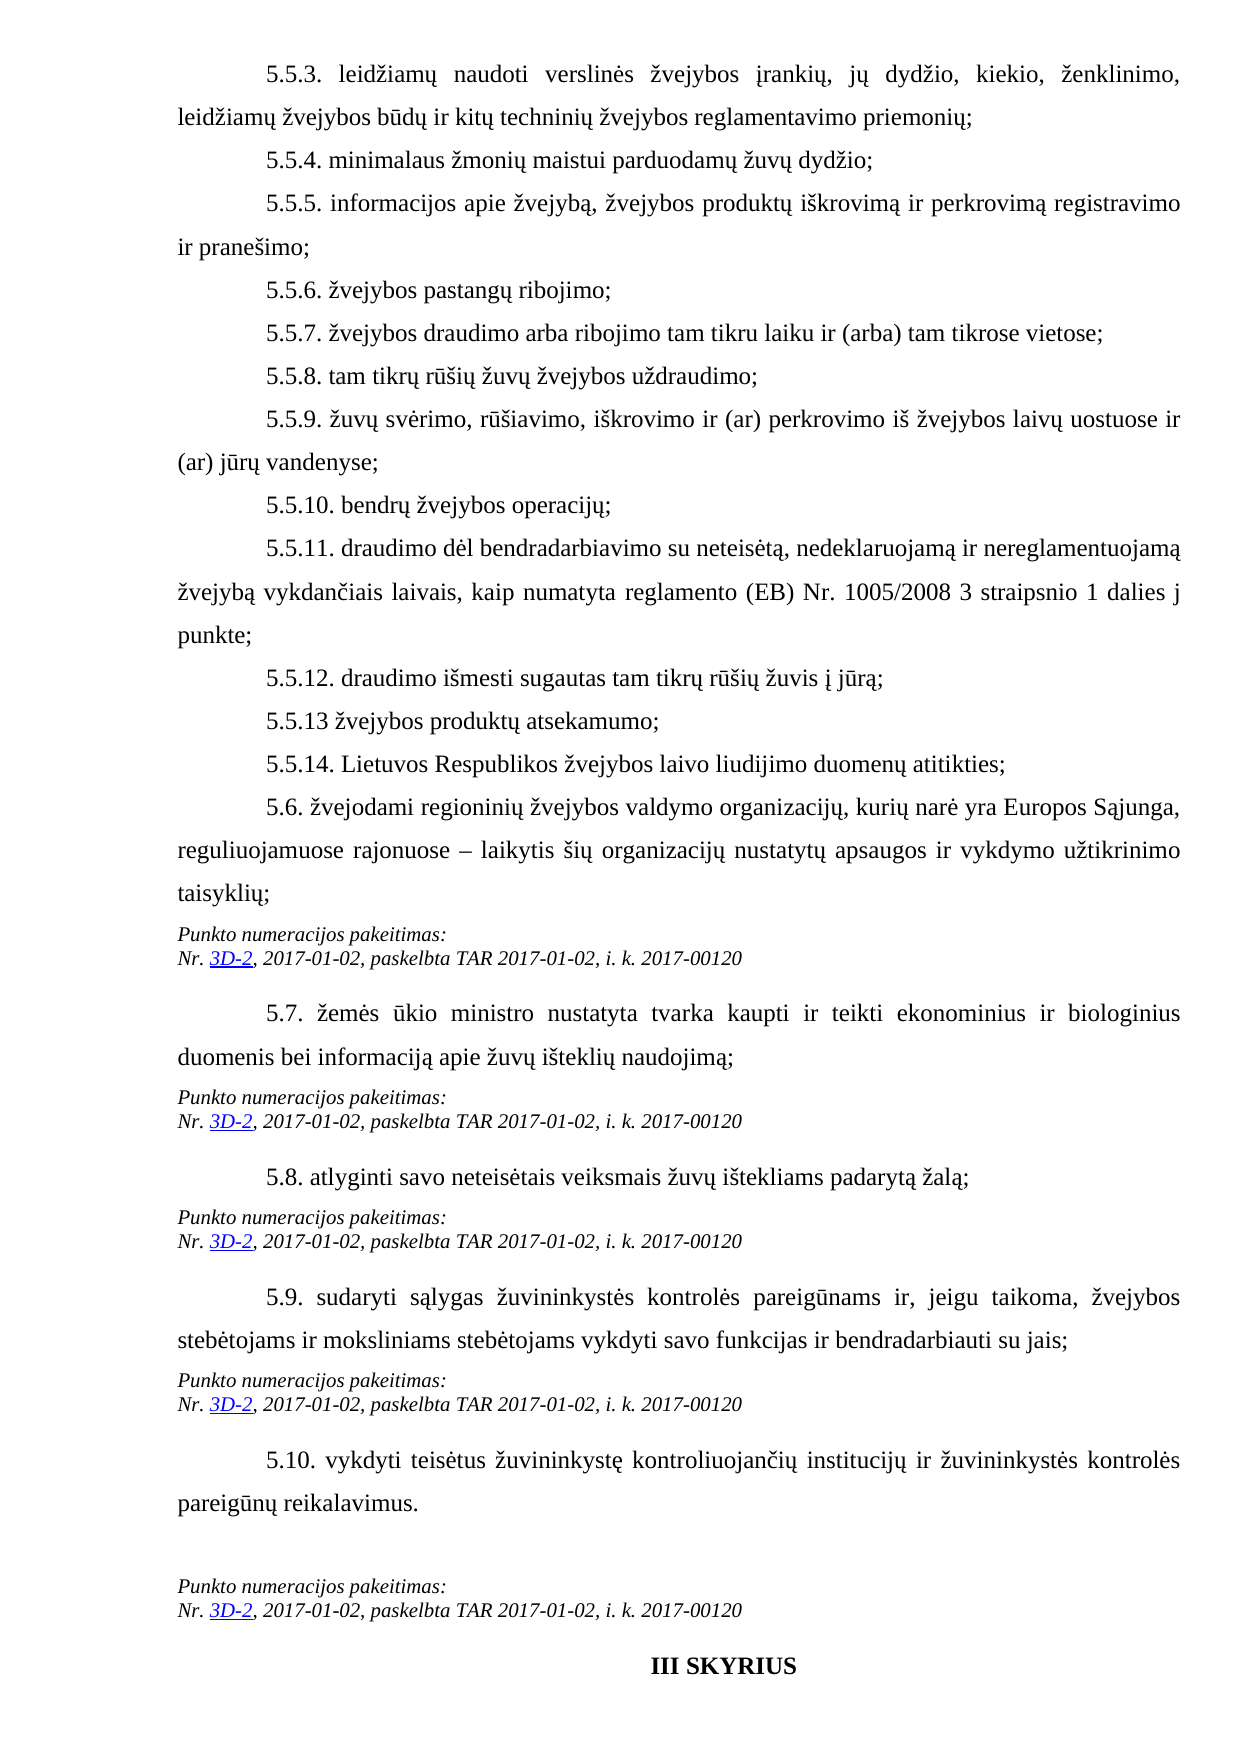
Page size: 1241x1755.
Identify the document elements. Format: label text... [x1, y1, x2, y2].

text 5.5.7. žvejybos draudimo arba ribojimo tam tikru laiku ir (arba) tam tikrose vietose; [177, 318, 1181, 347]
text Punkto numeracijos pakeitimas: [177, 922, 1181, 946]
text Nr. 3D-2, 2017-01-02, paskelbta TAR 2017-01-02, i. k. 2017-00120 [177, 1598, 1181, 1622]
text 5.5.10. bendrų žvejybos operacijų; [177, 490, 1181, 519]
text Nr. 3D-2, 2017-01-02, paskelbta TAR 2017-01-02, i. k. 2017-00120 [177, 1229, 1181, 1253]
text Punkto numeracijos pakeitimas: [177, 1574, 1181, 1598]
text III SKYRIUS [177, 1651, 1181, 1680]
text 5.5.6. žvejybos pastangų ribojimo; [177, 275, 1181, 303]
text 5.9. sudaryti sąlygas žuvininkystės kontrolės pareigūnams ir, jeigu taikoma, žvejybos stebėtojams ir moksliniams stebėtojams vykdyti savo funkcijas ir bendradarbiauti su jais; [177, 1282, 1181, 1353]
text 5.5.3. leidžiamų naudoti verslinės žvejybos įrankių, jų dydžio, kiekio, ženklinimo, leidžiamų žvejybos būdų ir kitų techninių žvejybos reglamentavimo priemonių; [177, 59, 1181, 131]
text 5.5.14. Lietuvos Respublikos žvejybos laivo liudijimo duomenų atitikties; [177, 749, 1181, 778]
text Punkto numeracijos pakeitimas: [177, 1368, 1181, 1392]
text 5.5.13 žvejybos produktų atsekamumo; [177, 706, 1181, 735]
text Punkto numeracijos pakeitimas: [177, 1085, 1181, 1109]
text 5.5.11. draudimo dėl bendradarbiavimo su neteisėtą, nedeklaruojamą ir nereglamentuojamą žvejybą vykdančiais laivais, kaip numatyta reglamento (EB) Nr. 1005/2008 3 straipsnio 1 dalies j punkte; [177, 533, 1181, 648]
text 5.5.4. minimalaus žmonių maistui parduodamų žuvų dydžio; [177, 145, 1181, 174]
text 5.8. atlyginti savo neteisėtais veiksmais žuvų ištekliams padarytą žalą; [177, 1162, 1181, 1190]
text 5.6. žvejodami regioninių žvejybos valdymo organizacijų, kurių narė yra Europos Sąjunga, reguliuojamuose rajonuose – laikytis šių organizacijų nustatytų apsaugos ir vykdymo užtikrinimo taisyklių; [177, 792, 1181, 907]
text 5.7. žemės ūkio ministro nustatyta tvarka kaupti ir teikti ekonominius ir biologinius duomenis bei informaciją apie žuvų išteklių naudojimą; [177, 998, 1181, 1070]
text Nr. 3D-2, 2017-01-02, paskelbta TAR 2017-01-02, i. k. 2017-00120 [177, 1109, 1181, 1133]
text Nr. 3D-2, 2017-01-02, paskelbta TAR 2017-01-02, i. k. 2017-00120 [177, 1392, 1181, 1416]
text 5.5.8. tam tikrų rūšių žuvų žvejybos uždraudimo; [177, 361, 1181, 390]
text 5.5.12. draudimo išmesti sugautas tam tikrų rūšių žuvis į jūrą; [177, 663, 1181, 692]
text Nr. 3D-2, 2017-01-02, paskelbta TAR 2017-01-02, i. k. 2017-00120 [177, 946, 1181, 970]
text Punkto numeracijos pakeitimas: [177, 1205, 1181, 1229]
text 5.10. vykdyti teisėtus žuvininkystę kontroliuojančių institucijų ir žuvininkystės kontrolės pareigūnų reikalavimus. [177, 1445, 1181, 1517]
text 5.5.5. informacijos apie žvejybą, žvejybos produktų iškrovimą ir perkrovimą registravimo ir pranešimo; [177, 188, 1181, 260]
text 5.5.9. žuvų svėrimo, rūšiavimo, iškrovimo ir (ar) perkrovimo iš žvejybos laivų uostuose ir (ar) jūrų vandenyse; [177, 404, 1181, 476]
